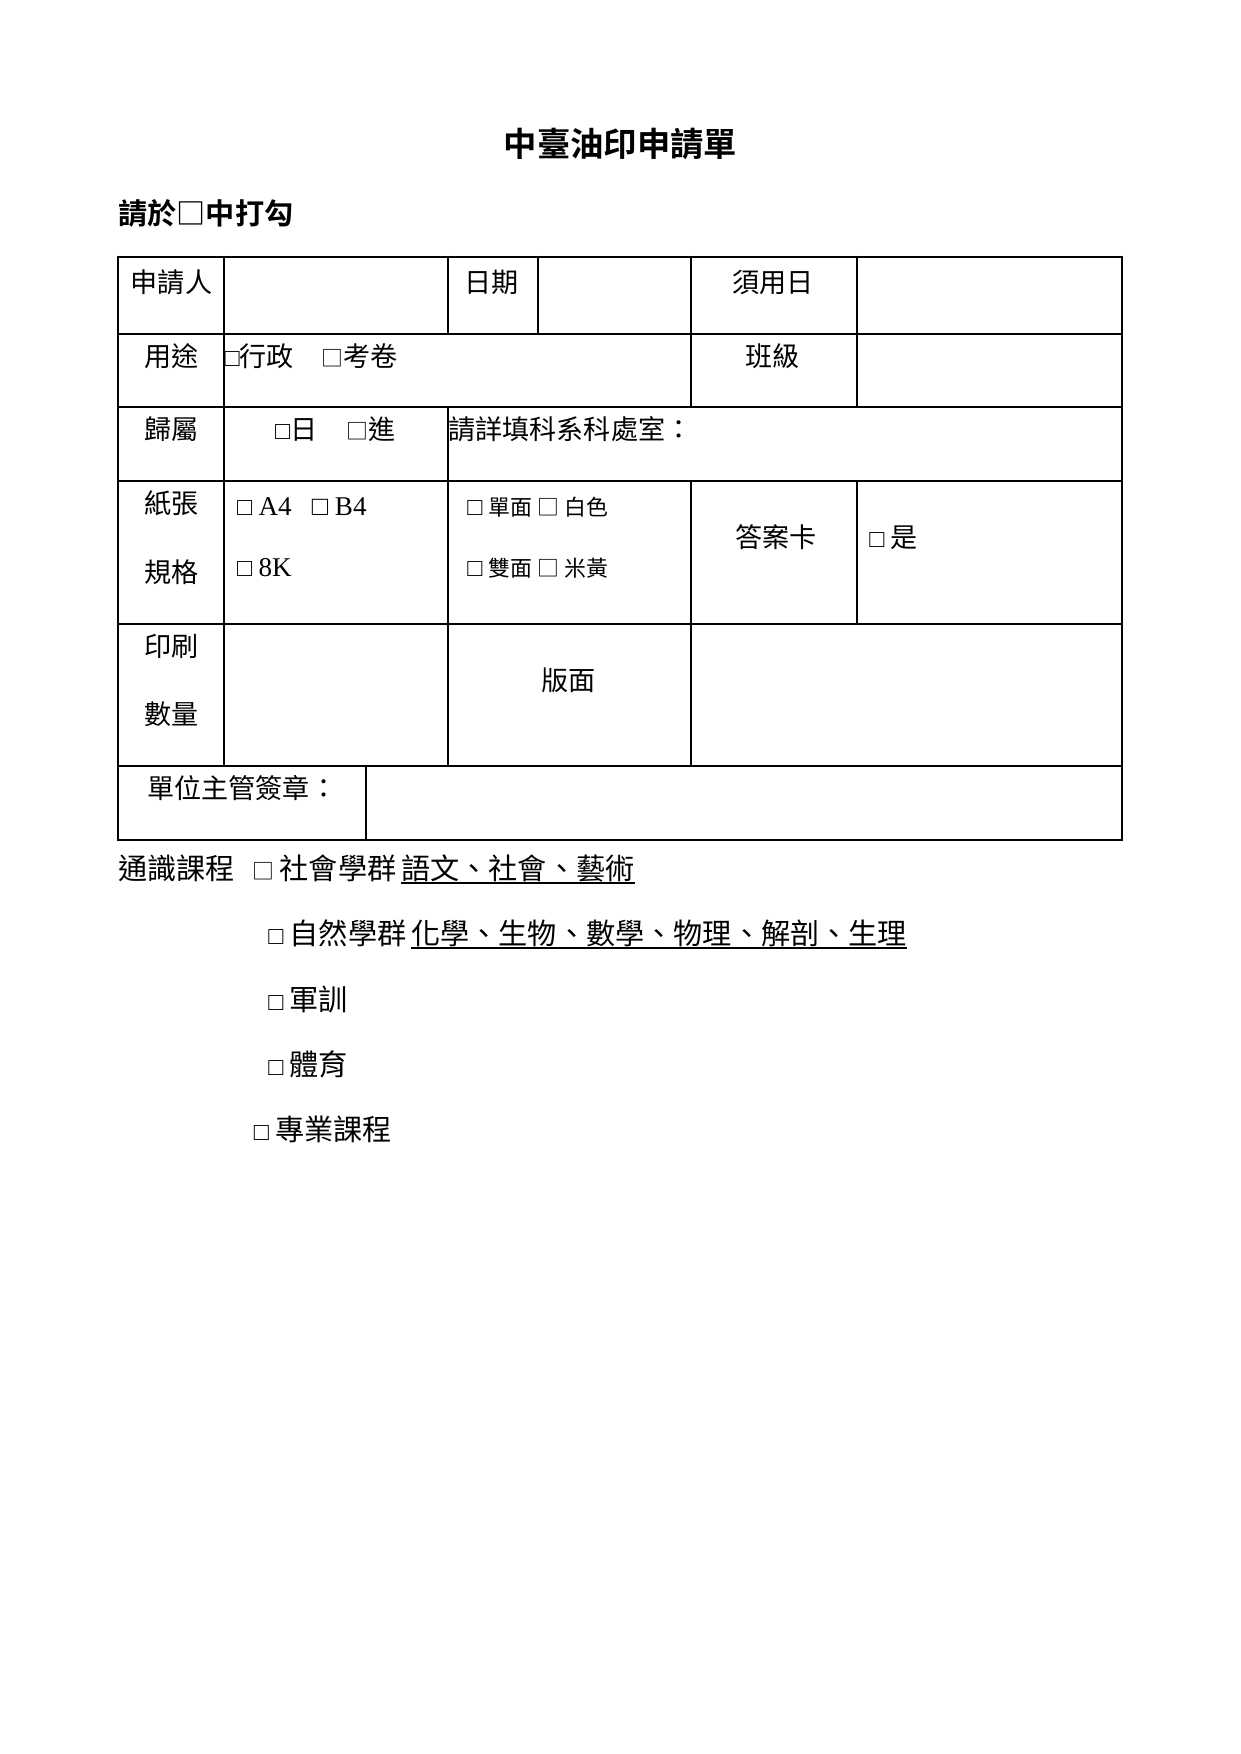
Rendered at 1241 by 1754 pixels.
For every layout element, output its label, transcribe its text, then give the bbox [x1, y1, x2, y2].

table_cell [691, 841, 857, 846]
text 請於□中打勾 [118, 191, 1122, 233]
table_cell □行政 □考卷 [225, 335, 690, 406]
table_cell 歸屬 [119, 408, 223, 480]
table_cell [118, 841, 224, 846]
table_cell [448, 841, 538, 846]
table_cell □ 單面 □ 白色 □ 雙面 □ 米黃 [449, 482, 690, 622]
table_cell 班級 [692, 335, 856, 406]
table_cell 請詳填科系科處室： [449, 408, 1121, 480]
table_cell [224, 841, 366, 846]
text □ 軍訓 [118, 976, 1122, 1018]
table_cell [225, 625, 447, 765]
text □ 專業課程 [118, 1107, 1122, 1149]
table_cell [366, 841, 448, 846]
text □ 自然學群 化學、生物、數學、物理、解剖、生理 [118, 911, 1122, 953]
text □ 體育 [118, 1042, 1122, 1084]
table_cell 印刷 數量 [119, 625, 223, 765]
text 中臺油印申請單 [118, 118, 1122, 166]
table_cell 版面 [449, 625, 690, 765]
table_cell [692, 625, 1121, 765]
table_header [225, 258, 447, 332]
table_cell [858, 335, 1121, 406]
table_header [539, 258, 690, 332]
table_cell 答案卡 [692, 482, 856, 622]
table_cell [538, 841, 691, 846]
table_cell [367, 767, 1121, 839]
table_cell 紙張 規格 [119, 482, 223, 622]
table_header 須用日 [692, 258, 856, 332]
table_cell 用途 [119, 335, 223, 406]
table_cell □ 是 [858, 482, 1121, 622]
table_header 申請人 [119, 258, 223, 332]
table_cell 單位主管簽章： [119, 767, 365, 839]
text 通識課程 □ 社會學群 語文、社會、藝術 [118, 846, 1122, 888]
table_cell □日 □進 [225, 408, 447, 480]
table_cell □ A4 □ B4 □ 8K [225, 482, 447, 622]
table_header [858, 258, 1121, 332]
table_header 日期 [449, 258, 537, 332]
table_cell [857, 841, 1122, 846]
